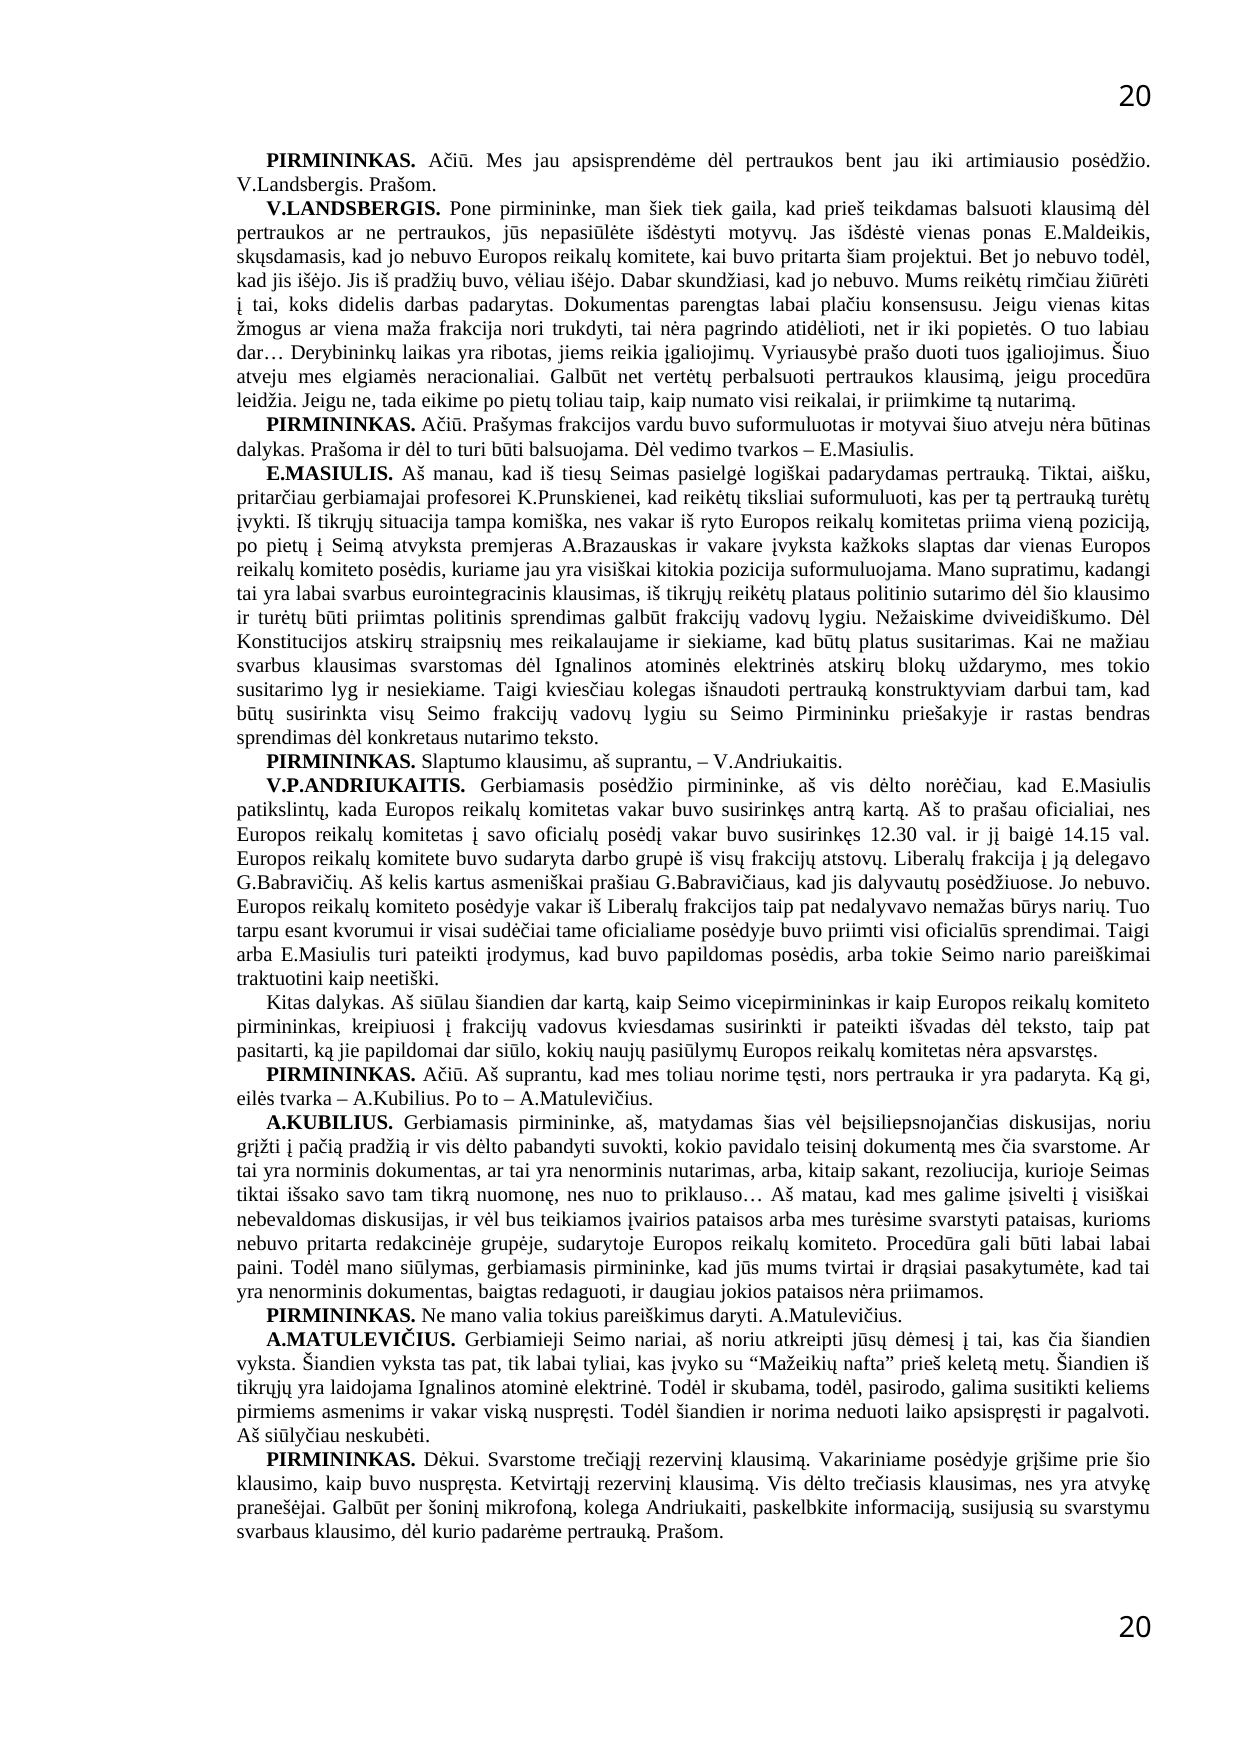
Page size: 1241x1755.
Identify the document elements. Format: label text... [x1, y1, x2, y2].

text V.LANDSBERGIS. Pone pirmininke, man šiek tiek gaila, kad prieš teikdamas balsuoti klausimą dėl pertraukos ar ne pertraukos, jūs nepasiūlėte išdėstyti motyvų. Jas išdėstė vienas ponas E.Maldeikis, skųsdamasis, kad jo nebuvo Europos reikalų komitete, kai buvo pritarta šiam projektui. Bet jo nebuvo todėl, kad jis išėjo. Jis iš pradžių buvo, vėliau išėjo. Dabar skundžiasi, kad jo nebuvo. Mums reikėtų rimčiau žiūrėti į tai, koks didelis darbas padarytas. Dokumentas parengtas labai plačiu konsensusu. Jeigu vienas kitas žmogus ar viena maža frakcija nori trukdyti, tai nėra pagrindo atidėlioti, net ir iki popietės. O tuo labiau dar… Derybininkų laikas yra ribotas, jiems reikia įgaliojimų. Vyriausybė prašo duoti tuos įgaliojimus. Šiuo atveju mes elgiamės neracionaliai. Galbūt net vertėtų perbalsuoti pertraukos klausimą, jeigu procedūra leidžia. Jeigu ne, tada eikime po pietų toliau taip, kaip numato visi reikalai, ir priimkime tą nutarimą. [236, 196, 1152, 412]
text V.P.ANDRIUKAITIS. Gerbiamasis posėdžio pirmininke, aš vis dėlto norėčiau, kad E.Masiulis patikslintų, kada Europos reikalų komitetas vakar buvo susirinkęs antrą kartą. Aš to prašau oficialiai, nes Europos reikalų komitetas į savo oficialų posėdį vakar buvo susirinkęs 12.30 val. ir jį baigė 14.15 val. Europos reikalų komitete buvo sudaryta darbo grupė iš visų frakcijų atstovų. Liberalų frakcija į ją delegavo G.Babravičių. Aš kelis kartus asmeniškai prašiau G.Babravičiaus, kad jis dalyvautų posėdžiuose. Jo nebuvo. Europos reikalų komiteto posėdyje vakar iš Liberalų frakcijos taip pat nedalyvavo nemažas būrys narių. Tuo tarpu esant kvorumui ir visai sudėčiai tame oficialiame posėdyje buvo priimti visi oficialūs sprendimai. Taigi arba E.Masiulis turi pateikti įrodymus, kad buvo papildomas posėdis, arba tokie Seimo nario pareiškimai traktuotini kaip neetiški. [236, 773, 1152, 990]
text PIRMININKAS. Ačiū. Mes jau apsisprendėme dėl pertraukos bent jau iki artimiausio posėdžio. V.Landsbergis. Prašom. [236, 148, 1152, 196]
text PIRMININKAS. Dėkui. Svarstome trečiąjį rezervinį klausimą. Vakariniame posėdyje grįšime prie šio klausimo, kaip buvo nuspręsta. Ketvirtąjį rezervinį klausimą. Vis dėlto trečiasis klausimas, nes yra atvykę pranešėjai. Galbūt per šoninį mikrofoną, kolega Andriukaiti, paskelbkite informaciją, susijusią su svarstymu svarbaus klausimo, dėl kurio padarėme pertrauką. Prašom. [236, 1447, 1152, 1543]
text PIRMININKAS. Ačiū. Prašymas frakcijos vardu buvo suformuluotas ir motyvai šiuo atveju nėra būtinas dalykas. Prašoma ir dėl to turi būti balsuojama. Dėl vedimo tvarkos – E.Masiulis. [236, 412, 1152, 461]
text PIRMININKAS. Ne mano valia tokius pareiškimus daryti. A.Matulevičius. [236, 1303, 1152, 1327]
text PIRMININKAS. Slaptumo klausimu, aš suprantu, – V.Andriukaitis. [236, 749, 1152, 773]
text PIRMININKAS. Ačiū. Aš suprantu, kad mes toliau norime tęsti, nors pertrauka ir yra padaryta. Ką gi, eilės tvarka – A.Kubilius. Po to – A.Matulevičius. [236, 1062, 1152, 1110]
text E.MASIULIS. Aš manau, kad iš tiesų Seimas pasielgė logiškai padarydamas pertrauką. Tiktai, aišku, pritarčiau gerbiamajai profesorei K.Prunskienei, kad reikėtų tiksliai suformuluoti, kas per tą pertrauką turėtų įvykti. Iš tikrųjų situacija tampa komiška, nes vakar iš ryto Europos reikalų komitetas priima vieną poziciją, po pietų į Seimą atvyksta premjeras A.Brazauskas ir vakare įvyksta kažkoks slaptas dar vienas Europos reikalų komiteto posėdis, kuriame jau yra visiškai kitokia pozicija suformuluojama. Mano supratimu, kadangi tai yra labai svarbus eurointegracinis klausimas, iš tikrųjų reikėtų plataus politinio sutarimo dėl šio klausimo ir turėtų būti priimtas politinis sprendimas galbūt frakcijų vadovų lygiu. Nežaiskime dviveidiškumo. Dėl Konstitucijos atskirų straipsnių mes reikalaujame ir siekiame, kad būtų platus susitarimas. Kai ne mažiau svarbus klausimas svarstomas dėl Ignalinos atominės elektrinės atskirų blokų uždarymo, mes tokio susitarimo lyg ir nesiekiame. Taigi kviesčiau kolegas išnaudoti pertrauką konstruktyviam darbui tam, kad būtų susirinkta visų Seimo frakcijų vadovų lygiu su Seimo Pirmininku priešakyje ir rastas bendras sprendimas dėl konkretaus nutarimo teksto. [236, 461, 1152, 749]
text Kitas dalykas. Aš siūlau šiandien dar kartą, kaip Seimo vicepirmininkas ir kaip Europos reikalų komiteto pirmininkas, kreipiuosi į frakcijų vadovus kviesdamas susirinkti ir pateikti išvadas dėl teksto, taip pat pasitarti, ką jie papildomai dar siūlo, kokių naujų pasiūlymų Europos reikalų komitetas nėra apsvarstęs. [236, 990, 1152, 1062]
text A.MATULEVIČIUS. Gerbiamieji Seimo nariai, aš noriu atkreipti jūsų dėmesį į tai, kas čia šiandien vyksta. Šiandien vyksta tas pat, tik labai tyliai, kas įvyko su “Mažeikių nafta” prieš keletą metų. Šiandien iš tikrųjų yra laidojama Ignalinos atominė elektrinė. Todėl ir skubama, todėl, pasirodo, galima susitikti keliems pirmiems asmenims ir vakar viską nuspręsti. Todėl šiandien ir norima neduoti laiko apsispręsti ir pagalvoti. Aš siūlyčiau neskubėti. [236, 1327, 1152, 1447]
text A.KUBILIUS. Gerbiamasis pirmininke, aš, matydamas šias vėl beįsiliepsnojančias diskusijas, noriu grįžti į pačią pradžią ir vis dėlto pabandyti suvokti, kokio pavidalo teisinį dokumentą mes čia svarstome. Ar tai yra norminis dokumentas, ar tai yra nenorminis nutarimas, arba, kitaip sakant, rezoliucija, kurioje Seimas tiktai išsako savo tam tikrą nuomonę, nes nuo to priklauso… Aš matau, kad mes galime įsivelti į visiškai nebevaldomas diskusijas, ir vėl bus teikiamos įvairios pataisos arba mes turėsime svarstyti pataisas, kurioms nebuvo pritarta redakcinėje grupėje, sudarytoje Europos reikalų komiteto. Procedūra gali būti labai labai paini. Todėl mano siūlymas, gerbiamasis pirmininke, kad jūs mums tvirtai ir drąsiai pasakytumėte, kad tai yra nenorminis dokumentas, baigtas redaguoti, ir daugiau jokios pataisos nėra priimamos. [236, 1110, 1152, 1303]
